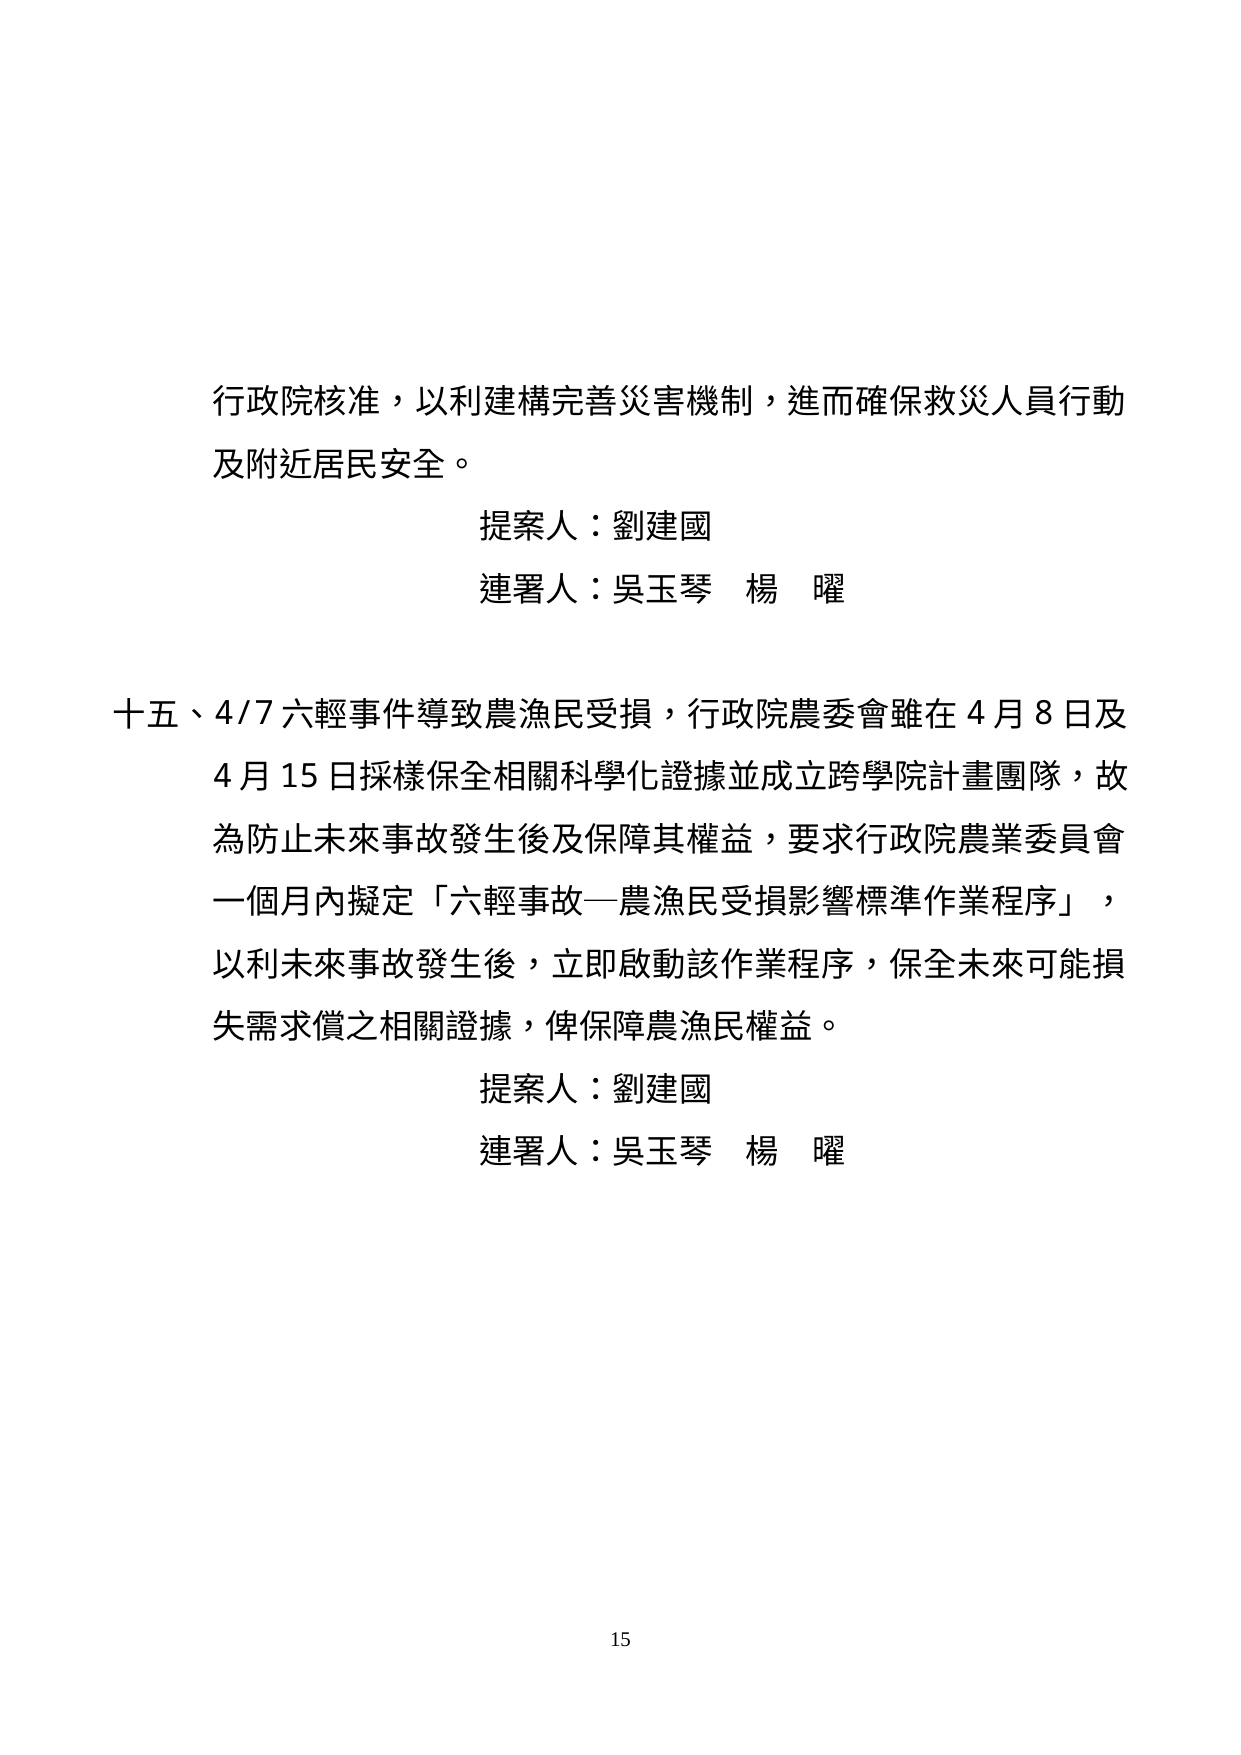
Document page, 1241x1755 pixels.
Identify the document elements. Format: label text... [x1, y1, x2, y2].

text 提案人：劉建國 [112, 1045, 1128, 1108]
text 十五、4/7六輕事件導致農漁民受損，行政院農委會雖在4月8日及4月15日採樣保全相關科學化證據並成立跨學院計畫團隊，故為防止未來事故發生後及保障其權益，要求行政院農業委員會一個月內擬定「六輕事故─農漁民受損影響標準作業程序」，以利未來事故發生後，立即啟動該作業程序，保全未來可能損失需求償之相關證據，俾保障農漁民權益。 [112, 670, 1128, 1045]
text 連署人：吳玉琴 楊 曜 [112, 1108, 1128, 1170]
text 提案人：劉建國 [112, 483, 1128, 545]
text 連署人：吳玉琴 楊 曜 [112, 545, 1128, 608]
text 行政院核准，以利建構完善災害機制，進而確保救災人員行動及附近居民安全。 [112, 358, 1128, 483]
